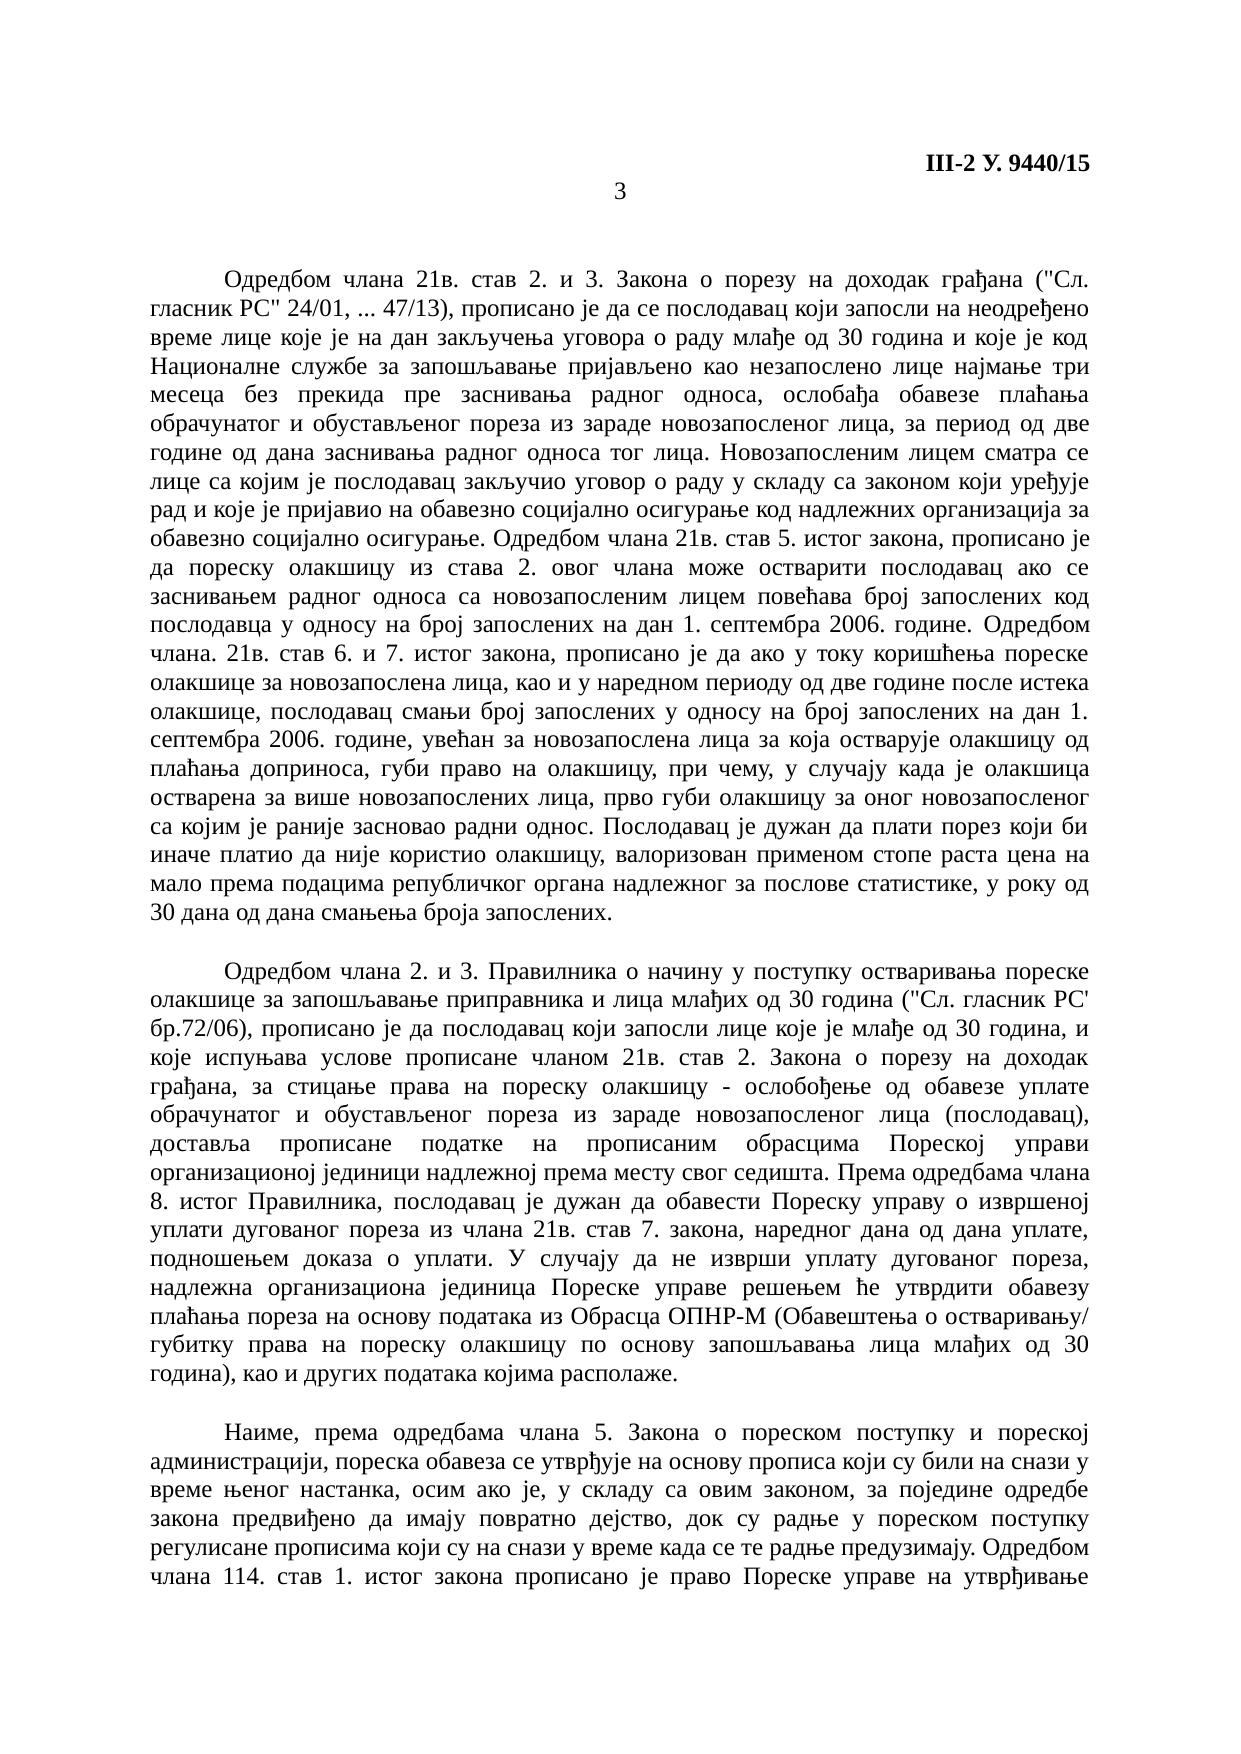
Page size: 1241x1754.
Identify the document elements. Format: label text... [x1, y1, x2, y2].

text Наиме, према одредбама члана 5. Закона о пореском поступку и пореској администрацији, пореска обавеза се утврђује на основу прописа који су били на снази у време њеног настанка, осим ако је, у складу са овим законом, за поједине одредбе закона предвиђено да имају повратно дејство, док су радње у пореском поступку регулисане прописима који су на снази у време када се те радње предузимају. Одредбом члана 114. став 1. истог закона прописано је право Пореске управе на утврђивање [150, 1417, 1090, 1589]
text Одредбом члана 2. и 3. Правилника о начину у поступку остваривања пореске олакшице за запошљавање приправника и лица млађих од 30 година ("Сл. гласник РС' бр.72/06), прописано је да послодавац који запосли лице које је млађе од 30 година, и које испуњава услове прописане чланом 21в. став 2. Закона о порезу на доходак грађана, за стицање права на пореску олакшицу - ослобођење од обавезе уплате обрачунатог и обустављеног пореза из зараде новозапосленог лица (послодавац), доставља прописане податке на прописаним обрасцима Пореској управи организационој јединици надлежној према месту свог седишта. Према одредбама члана 8. истог Правилника, послодавац је дужан да обавести Пореску управу о извршеној уплати дугованог пореза из члана 21в. став 7. закона, наредног дана од дана уплате, подношењем доказа о уплати. У случају да не изврши уплату дугованог пореза, надлежна организациона јединица Пореске управе решењем ће утврдити обавезу плаћања пореза на основу података из Обрасца ОПНР-М (Обавештења о остваривању/ губитку права на пореску олакшицу по основу запошљавања лица млађих од 30 година), као и других података којима располаже. [150, 956, 1090, 1387]
text Одредбом члана 21в. став 2. и 3. Закона о порезу на доходак грађана ("Сл. гласник РС" 24/01, ... 47/13), прописано је да се послодавац који запосли на неодређено време лице које је на дан закључења уговора о раду млађе од 30 година и које је код Националне службе за запошљавање пријављено као незапослено лице најмање три месеца без прекида пре заснивања радног односа, ослобађа обавезе плаћања обрачунатог и обустављеног пореза из зараде новозапосленог лица, за период од две године од дана заснивања радног односа тог лица. Новозапосленим лицем сматра се лице са којим је послодавац закључио уговор о раду у складу са законом који уређује рад и које је пријавио на обавезно социјално осигурање код надлежних организација за обавезно социјално осигурање. Одредбом члана 21в. став 5. истог закона, прописано је да пореску олакшицу из става 2. овог члана може остварити послодавац ако се заснивањем радног односа са новозапосленим лицем повећава број запослених код послодавца у односу на број запослених на дан 1. септембра 2006. године. Одредбом члана. 21в. став 6. и 7. истог закона, прописано је да ако у току коришћења пореске олакшице за новозапослена лица, као и у наредном периоду од две године после истека олакшице, послодавац смањи број запослених у односу на број запослених на дан 1. септембра 2006. године, увећан за новозапослена лица за која остварује олакшицу од плаћања доприноса, губи право на олакшицу, при чему, у случају када је олакшица остварена за више новозапослених лица, прво губи олакшицу за оног новозапосленог са којим је раније засновао радни однос. Послодавац је дужан да плати порез који би иначе платио да није користио олакшицу, валоризован применом стопе раста цена на мало према подацима републичког органа надлежног за послове статистике, у року од 30 дана од дана смањења броја запослених. [150, 264, 1090, 926]
